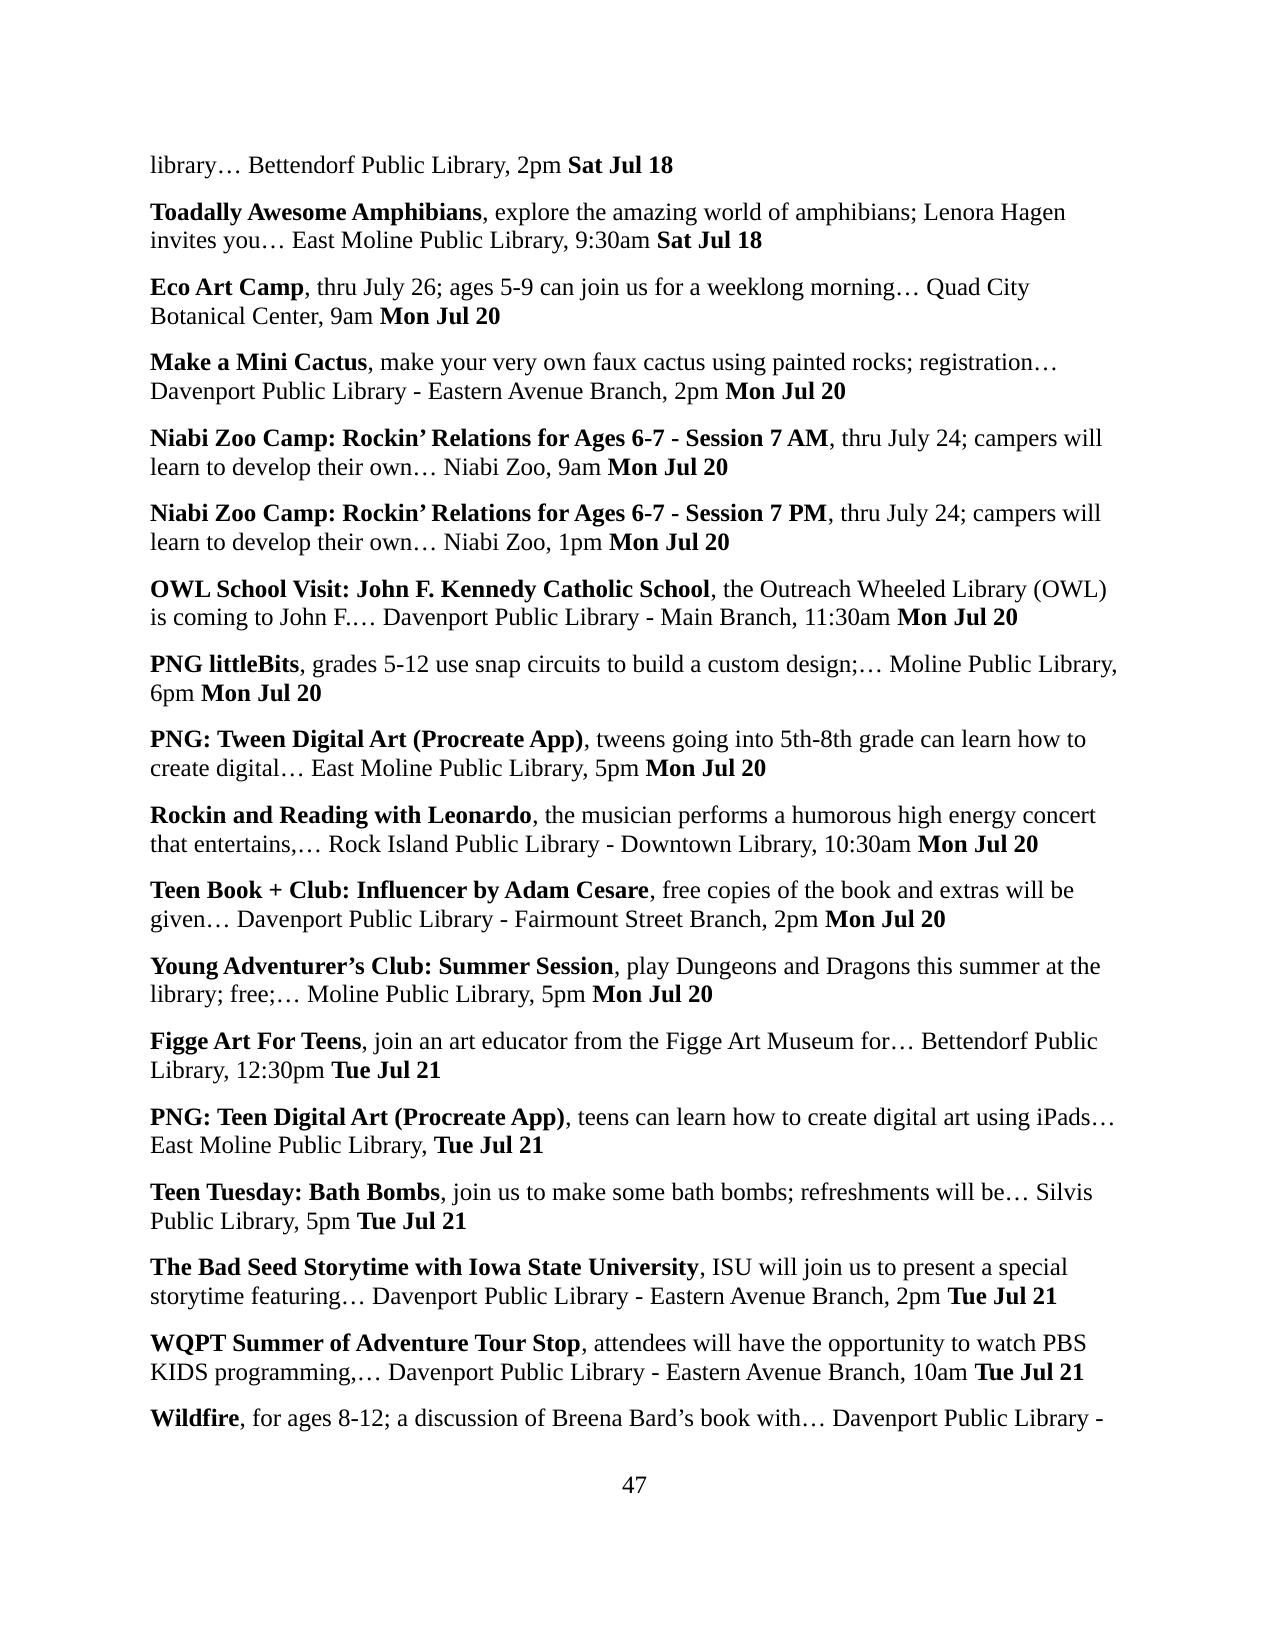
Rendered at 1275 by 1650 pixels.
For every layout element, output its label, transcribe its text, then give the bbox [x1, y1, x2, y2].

text library… Bettendorf Public Library, 2pm Sat Jul 18 [150, 150, 1125, 179]
text Rockin and Reading with Leonardo, the musician performs a humorous high energy concert that entertains,… Rock Island Public Library - Downtown Library, 10:30am Mon Jul 20 [150, 800, 1125, 857]
text The Bad Seed Storytime with Iowa State University, ISU will join us to present a special storytime featuring… Davenport Public Library - Eastern Avenue Branch, 2pm Tue Jul 21 [150, 1252, 1125, 1310]
text WQPT Summer of Adventure Tour Stop, attendees will have the opportunity to watch PBS KIDS programming,… Davenport Public Library - Eastern Avenue Branch, 10am Tue Jul 21 [150, 1328, 1125, 1385]
text Figge Art For Teens, join an art educator from the Figge Art Museum for… Bettendorf Public Library, 12:30pm Tue Jul 21 [150, 1026, 1125, 1084]
text PNG littleBits, grades 5-12 use snap circuits to build a custom design;… Moline Public Library, 6pm Mon Jul 20 [150, 649, 1125, 707]
text Niabi Zoo Camp: Rockin’ Relations for Ages 6-7 - Session 7 PM, thru July 24; campers will learn to develop their own… Niabi Zoo, 1pm Mon Jul 20 [150, 498, 1125, 556]
text Toadally Awesome Amphibians, explore the amazing world of amphibians; Lenora Hagen invites you… East Moline Public Library, 9:30am Sat Jul 18 [150, 197, 1125, 254]
text Make a Mini Cactus, make your very own faux cactus using painted rocks; registration… Davenport Public Library - Eastern Avenue Branch, 2pm Mon Jul 20 [150, 347, 1125, 405]
text Teen Tuesday: Bath Bombs, join us to make some bath bombs; refreshments will be… Silvis Public Library, 5pm Tue Jul 21 [150, 1177, 1125, 1234]
text Teen Book + Club: Influencer by Adam Cesare, free copies of the book and extras will be given… Davenport Public Library - Fairmount Street Branch, 2pm Mon Jul 20 [150, 875, 1125, 933]
text PNG: Tween Digital Art (Procreate App), tweens going into 5th-8th grade can learn how to create digital… East Moline Public Library, 5pm Mon Jul 20 [150, 724, 1125, 782]
text Wildfire, for ages 8-12; a discussion of Breena Bard’s book with… Davenport Public Library [150, 1403, 1125, 1432]
text Niabi Zoo Camp: Rockin’ Relations for Ages 6-7 - Session 7 AM, thru July 24; campers will learn to develop their own… Niabi Zoo, 9am Mon Jul 20 [150, 423, 1125, 480]
text Eco Art Camp, thru July 26; ages 5-9 can join us for a weeklong morning… Quad City Botanical Center, 9am Mon Jul 20 [150, 272, 1125, 329]
text PNG: Teen Digital Art (Procreate App), teens can learn how to create digital art using iPads… East Moline Public Library, Tue Jul 21 [150, 1102, 1125, 1159]
text OWL School Visit: John F. Kennedy Catholic School, the Outreach Wheeled Library (OWL) is coming to John F.… Davenport Public Library - Main Branch, 11:30am Mon Jul 20 [150, 574, 1125, 631]
text Young Adventurer’s Club: Summer Session, play Dungeons and Dragons this summer at the library; free;… Moline Public Library, 5pm Mon Jul 20 [150, 951, 1125, 1008]
